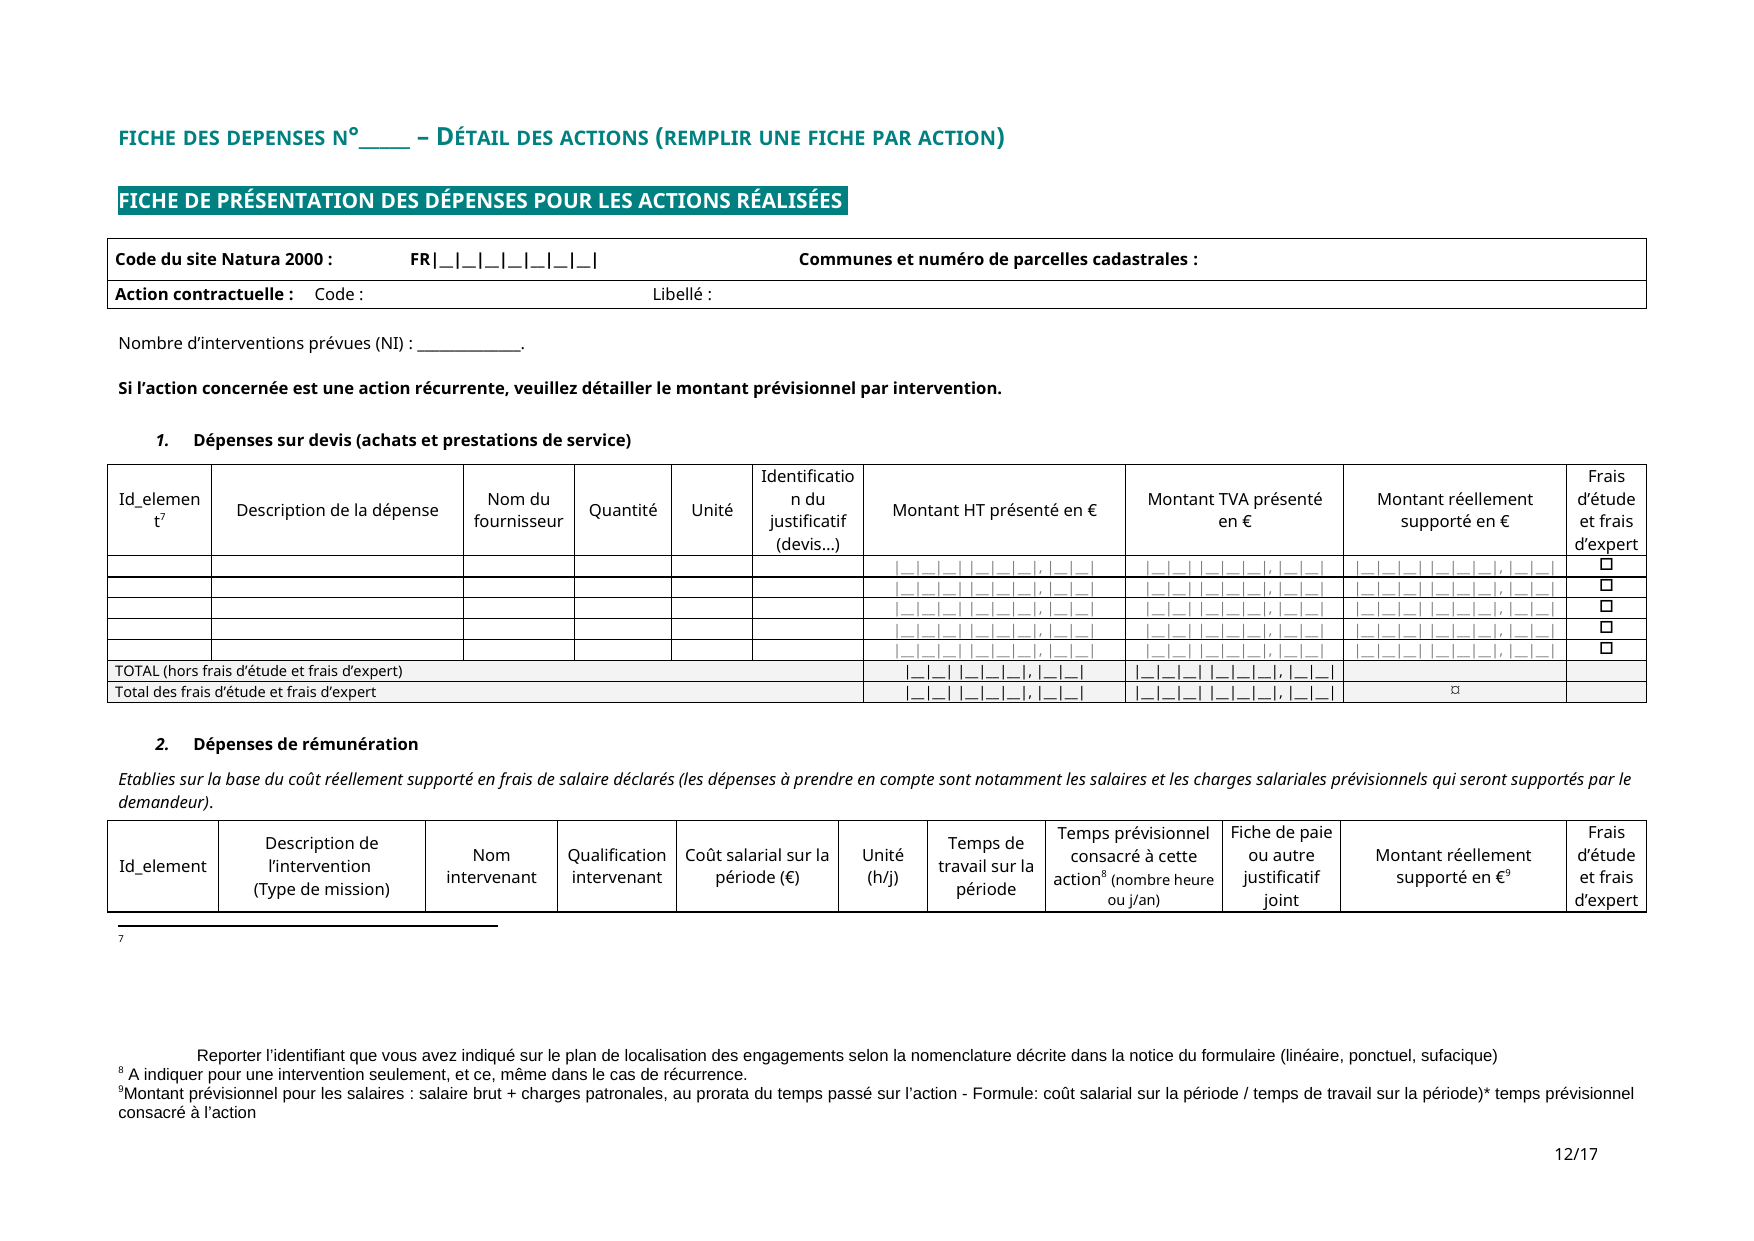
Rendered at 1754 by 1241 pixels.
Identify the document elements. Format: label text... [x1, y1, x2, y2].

table_cell  [1567, 598, 1646, 618]
table_cell |__|__|__| |__|__|__|, |__|__| [864, 640, 1125, 660]
table_cell [575, 640, 671, 660]
table_cell |__|__|__| |__|__|__|, |__|__| [1344, 619, 1566, 639]
text Etablies sur la base du coût réellement supporté en frais de salaire déclarés (les dépenses à prendre en compte sont notamment les salaires et les charges salariales prévisionnels qui seront supportés par le demandeur). [118, 768, 1636, 813]
table_header Unité [672, 465, 752, 555]
list Dépenses de rémunération [155, 733, 1636, 755]
table_header Fiche de paie ou autre justificatif joint [1223, 821, 1340, 911]
table_cell [464, 640, 574, 660]
table_cell [212, 598, 463, 618]
table_header Identification du justificatif (devis…) [753, 465, 863, 555]
table_cell |__|__| |__|__|__|, |__|__| [1126, 578, 1343, 597]
text Si l’action concernée est une action récurrente, veuillez détailler le montant prévisionnel par intervention. [118, 377, 1636, 399]
table_cell [108, 619, 211, 639]
table_cell [464, 556, 574, 576]
table_header Montant HT présenté en € [864, 465, 1125, 555]
table_cell [464, 598, 574, 618]
text fiche des depenses n°_____ – Détail des actions (remplir une fiche par action) [118, 118, 1636, 152]
table_cell [575, 619, 671, 639]
table_cell |__|__|__| |__|__|__|, |__|__| [1344, 578, 1566, 597]
table_cell [1344, 661, 1566, 681]
table_cell [672, 619, 752, 639]
table_cell [464, 578, 574, 597]
table_header Frais d’étude et frais d’expert [1567, 465, 1646, 555]
table_cell [464, 619, 574, 639]
table_cell [672, 598, 752, 618]
table_cell  [1567, 640, 1646, 660]
table_cell [753, 556, 863, 576]
table_header Id_element [108, 821, 218, 911]
table_cell |__|__|__| |__|__|__|, |__|__| [1126, 682, 1343, 702]
table_cell Libellé : [645, 281, 1646, 307]
text Nombre d’interventions prévues (NI) : ______________. [118, 331, 1636, 354]
table_cell [753, 640, 863, 660]
table_cell  [1567, 619, 1646, 639]
table_cell |__|__| |__|__|__|, |__|__| [864, 661, 1125, 681]
table_cell [108, 556, 211, 576]
table_header Nom du fournisseur [464, 465, 574, 555]
table_header Code du site Natura 2000 : FR|__|__|__|__|__|__|__| Communes et numéro de parcelles cadastrales : [108, 239, 1646, 280]
table_cell TOTAL (hors frais d’étude et frais d’expert) [108, 661, 863, 681]
table_header Unité (h/j) [839, 821, 927, 911]
table_cell [1567, 682, 1646, 702]
table_cell [575, 556, 671, 576]
table_cell [575, 578, 671, 597]
table_cell [108, 640, 211, 660]
table_cell [212, 640, 463, 660]
table_cell [753, 578, 863, 597]
table_cell [575, 598, 671, 618]
list Dépenses sur devis (achats et prestations de service) [155, 428, 1636, 451]
table_header Montant réellement supporté en € [1344, 465, 1566, 555]
table_header Nom intervenant [426, 821, 557, 911]
table_cell |__|__|__| |__|__|__|, |__|__| [864, 556, 1125, 576]
table_cell |__|__| |__|__|__|, |__|__| [1126, 598, 1343, 618]
table_cell |__|__|__| |__|__|__|, |__|__| [1344, 640, 1566, 660]
table_cell |__|__| |__|__|__|, |__|__| [864, 682, 1125, 702]
table_header Montant TVA présenté en € [1126, 465, 1343, 555]
table_cell [672, 556, 752, 576]
table_cell |__|__|__| |__|__|__|, |__|__| [864, 619, 1125, 639]
table_header Description de l’intervention (Type de mission) [219, 821, 425, 911]
table_cell |__|__|__| |__|__|__|, |__|__| [864, 578, 1125, 597]
table_cell  [1567, 556, 1646, 576]
table_cell [672, 578, 752, 597]
table_cell [212, 619, 463, 639]
table_cell |__|__|__| |__|__|__|, |__|__| [864, 598, 1125, 618]
table_cell Code : [307, 281, 645, 307]
table_header Description de la dépense [212, 465, 463, 555]
table_header Temps de travail sur la période [928, 821, 1045, 911]
table_cell |__|__|__| |__|__|__|, |__|__| [1126, 661, 1343, 681]
table_cell [753, 619, 863, 639]
table_cell |__|__| |__|__|__|, |__|__| [1126, 556, 1343, 576]
text Fiche de présentation des dépenses pour les actions réalisées [118, 186, 1636, 215]
table_header Frais d’étude et frais d’expert [1567, 821, 1646, 911]
table_header Montant réellement supporté en € [1341, 821, 1566, 911]
table_cell [212, 578, 463, 597]
table_cell [212, 556, 463, 576]
table_cell [108, 578, 211, 597]
table_cell |__|__|__| |__|__|__|, |__|__| [1344, 556, 1566, 576]
table_cell [108, 598, 211, 618]
table_header Id_element [108, 465, 211, 555]
table_cell |__|__| |__|__|__|, |__|__| [1126, 619, 1343, 639]
table_cell Total des frais d’étude et frais d’expert [108, 682, 863, 702]
table_cell [672, 640, 752, 660]
table_header Quantité [575, 465, 671, 555]
table_cell [753, 598, 863, 618]
table_cell  [1567, 578, 1646, 597]
table_cell [1567, 661, 1646, 681]
table_header Coût salarial sur la période (€) [677, 821, 838, 911]
table_cell  [1344, 682, 1566, 702]
table_cell Action contractuelle : [108, 281, 307, 307]
table_header Temps prévisionnel consacré à cette action (nombre heure ou j/an) [1046, 821, 1222, 911]
table_cell |__|__|__| |__|__|__|, |__|__| [1344, 598, 1566, 618]
table_header Qualification intervenant [558, 821, 676, 911]
table_cell |__|__| |__|__|__|, |__|__| [1126, 640, 1343, 660]
